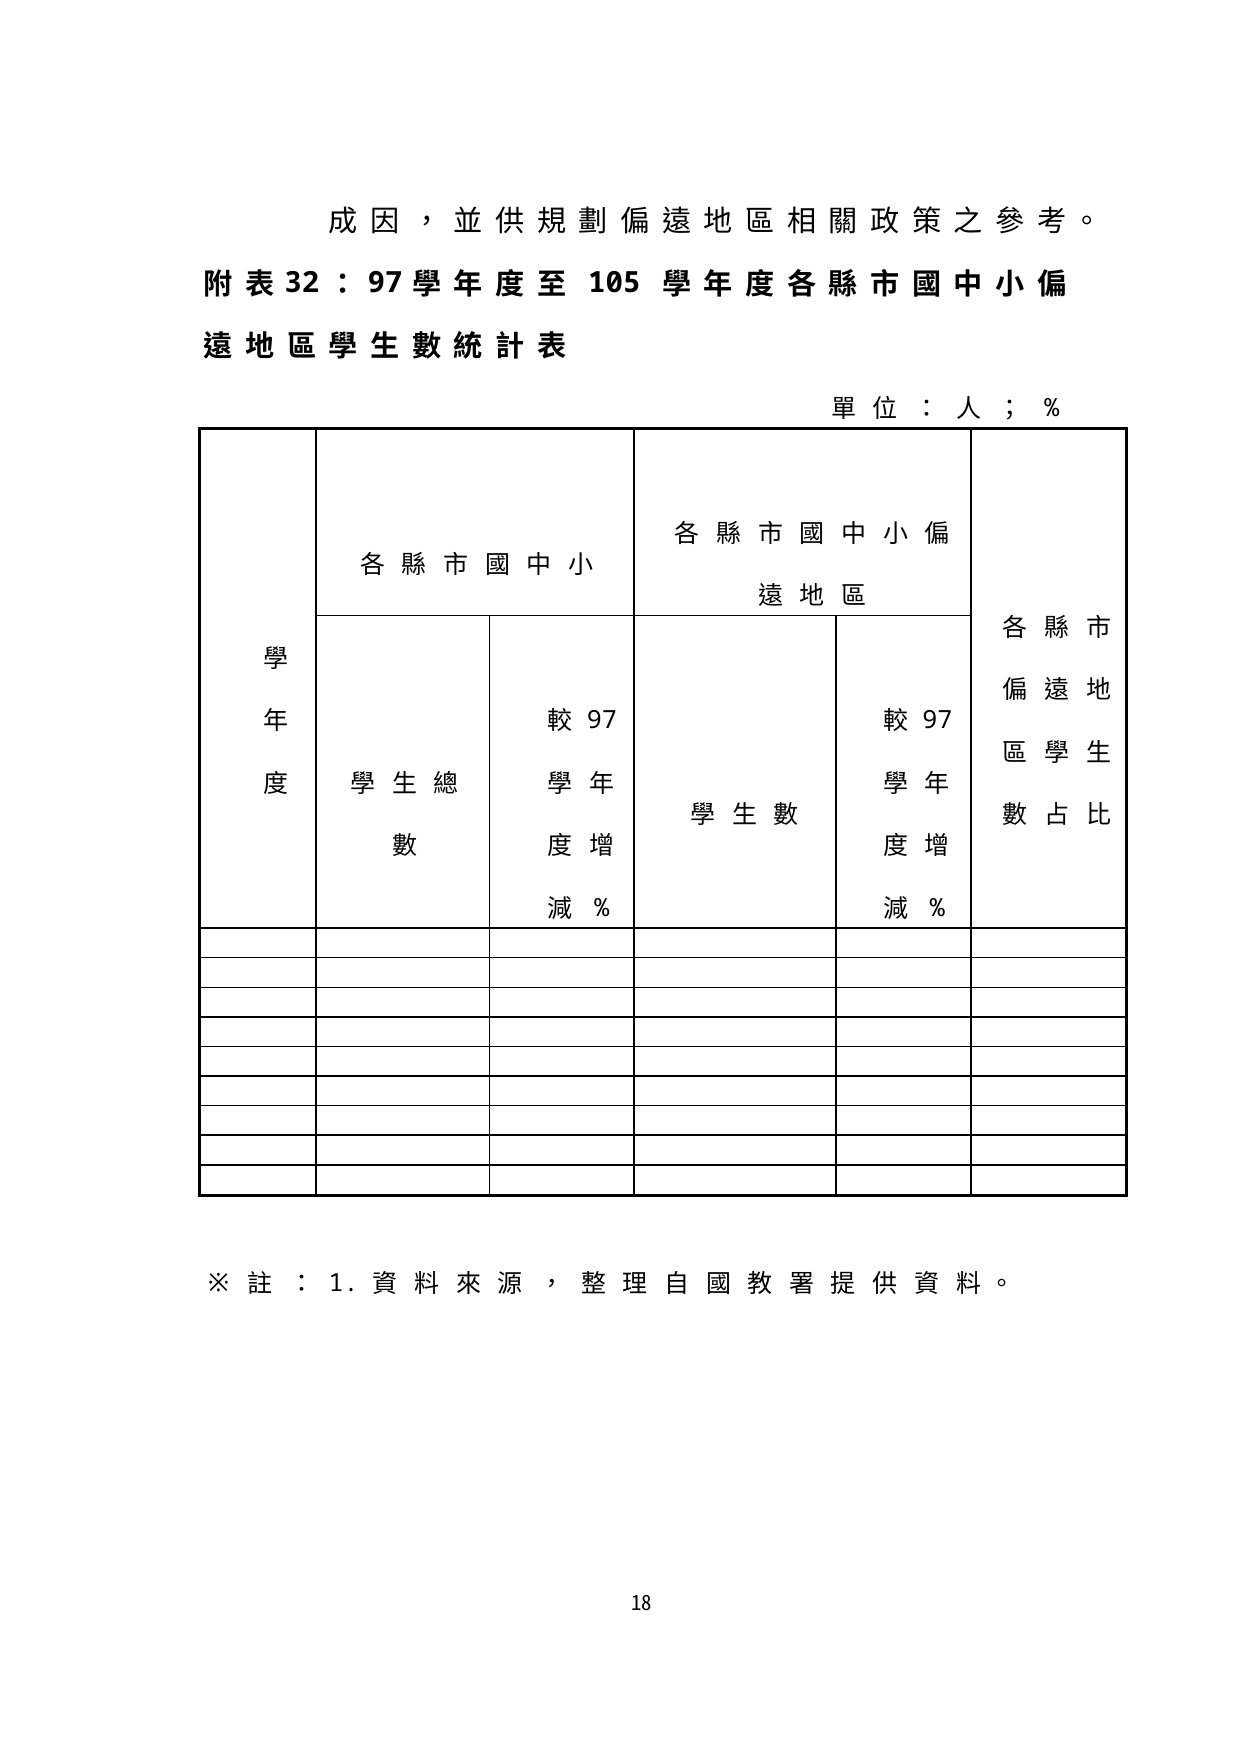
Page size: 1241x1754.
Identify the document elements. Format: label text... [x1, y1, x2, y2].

table_cell 2,055,995 [317, 1106, 489, 1134]
table_cell 111.08 [837, 988, 970, 1016]
table_cell 108.55 [837, 1136, 970, 1164]
table_cell 97 [201, 929, 315, 957]
table_cell - [837, 929, 970, 957]
table_cell 102 [201, 1077, 315, 1105]
table_cell 133,805 [635, 1166, 835, 1193]
table_cell 125.16 [837, 1018, 970, 1046]
table_cell 164,579 [635, 1018, 835, 1046]
table_cell 5.77 [972, 958, 1125, 986]
table_cell 105 [201, 1166, 315, 1193]
table_cell 99 [201, 988, 315, 1016]
table_cell -3.33 [490, 958, 633, 986]
table_cell 2,129,045 [317, 1077, 489, 1105]
table_cell 161,082 [635, 1077, 835, 1105]
table_cell 146,071 [635, 988, 835, 1016]
table_cell 115.19 [837, 1106, 970, 1134]
table_cell 7.19 [972, 1166, 1125, 1193]
table_cell 101.75 [837, 1166, 970, 1193]
table_cell 98 [201, 958, 315, 986]
table_cell 131,498 [635, 929, 835, 957]
table_cell 122.50 [837, 1077, 970, 1105]
table_cell 118.57 [837, 1047, 970, 1075]
text 單位：人；% [197, 365, 1072, 427]
table_cell 100 [201, 1018, 315, 1046]
table_cell - [490, 929, 633, 957]
table_cell 2,629,415 [317, 929, 489, 957]
table_cell -11.38 [490, 1018, 633, 1046]
table_cell 2,541,932 [317, 958, 489, 986]
table_cell 5.00 [972, 929, 1125, 957]
table_cell -29.22 [490, 1166, 633, 1193]
table_cell 7.06 [972, 1018, 1125, 1046]
text ※註：1.資料來源，整理自國教署提供資料。 [197, 1240, 1072, 1302]
table_header 各縣市偏遠地區學生數占比 [972, 430, 1125, 927]
table_cell 2,439,548 [317, 988, 489, 1016]
table_cell 142,747 [635, 1136, 835, 1164]
table_cell 2,218,250 [317, 1047, 489, 1075]
table_cell -15.64 [490, 1047, 633, 1075]
table_cell -25.38 [490, 1136, 633, 1164]
table_cell 1,962,084 [317, 1136, 489, 1164]
table_cell 學生數 [635, 616, 835, 927]
table_cell 7.03 [972, 1047, 1125, 1075]
table_header 學年度 [201, 430, 315, 927]
table_header 各縣市國中小 [317, 430, 633, 615]
table_cell 7.57 [972, 1077, 1125, 1105]
table_cell 7.28 [972, 1136, 1125, 1164]
table_cell 較97學年度增減% [490, 616, 633, 927]
table_cell -21.81 [490, 1106, 633, 1134]
table_cell 7.37 [972, 1106, 1125, 1134]
table_cell 151,467 [635, 1106, 835, 1134]
table_cell -7.22 [490, 988, 633, 1016]
table_cell 2,330,230 [317, 1018, 489, 1046]
text 附表32：97學年度至105學年度各縣市國中小偏遠地區學生數統計表 [197, 240, 1072, 365]
table_cell 155,922 [635, 1047, 835, 1075]
text 97學年度至106學年度各縣市偏遠地區學生數介於13萬餘人至15萬人，自102學年度起逐年減少，迄105學年度降至13萬3,805人，占學生數總之7.19%，係隨學生總數減少而下降；惟如以97學年度爲基期，國中小學生105學年度總人數186萬餘人，較97學年度262萬餘人減少76萬餘人，降幅約29%(詳附表32)，而偏遠地區105學年度學生人數卻增加2千餘人，並未隨學生總數同幅減少；依國內、外學生學習成就評量結果顯示我國城鄉學生學習落差持續擴大，且學習成就較低之學生大都來自低社經背景家庭，故教育主管機關宜充分掌握偏鄉地區學生屬性，以利探究偏遠地區學習成就較低學生之學習困境與成因，並供規劃偏遠地區相關政策之參考。 [286, 177, 1072, 240]
table_cell 104 [201, 1136, 315, 1164]
table_cell 146,700 [635, 958, 835, 986]
table_cell 1,861,097 [317, 1166, 489, 1193]
table_cell -19.03 [490, 1077, 633, 1105]
table_cell 學生總數 [317, 616, 489, 927]
table_cell 111.56 [837, 958, 970, 986]
table_header 各縣市國中小偏遠地區 [635, 430, 970, 615]
table_cell 較97學年度增減% [837, 616, 970, 927]
table_cell 103 [201, 1106, 315, 1134]
table_cell 5.99 [972, 988, 1125, 1016]
table_cell 101 [201, 1047, 315, 1075]
